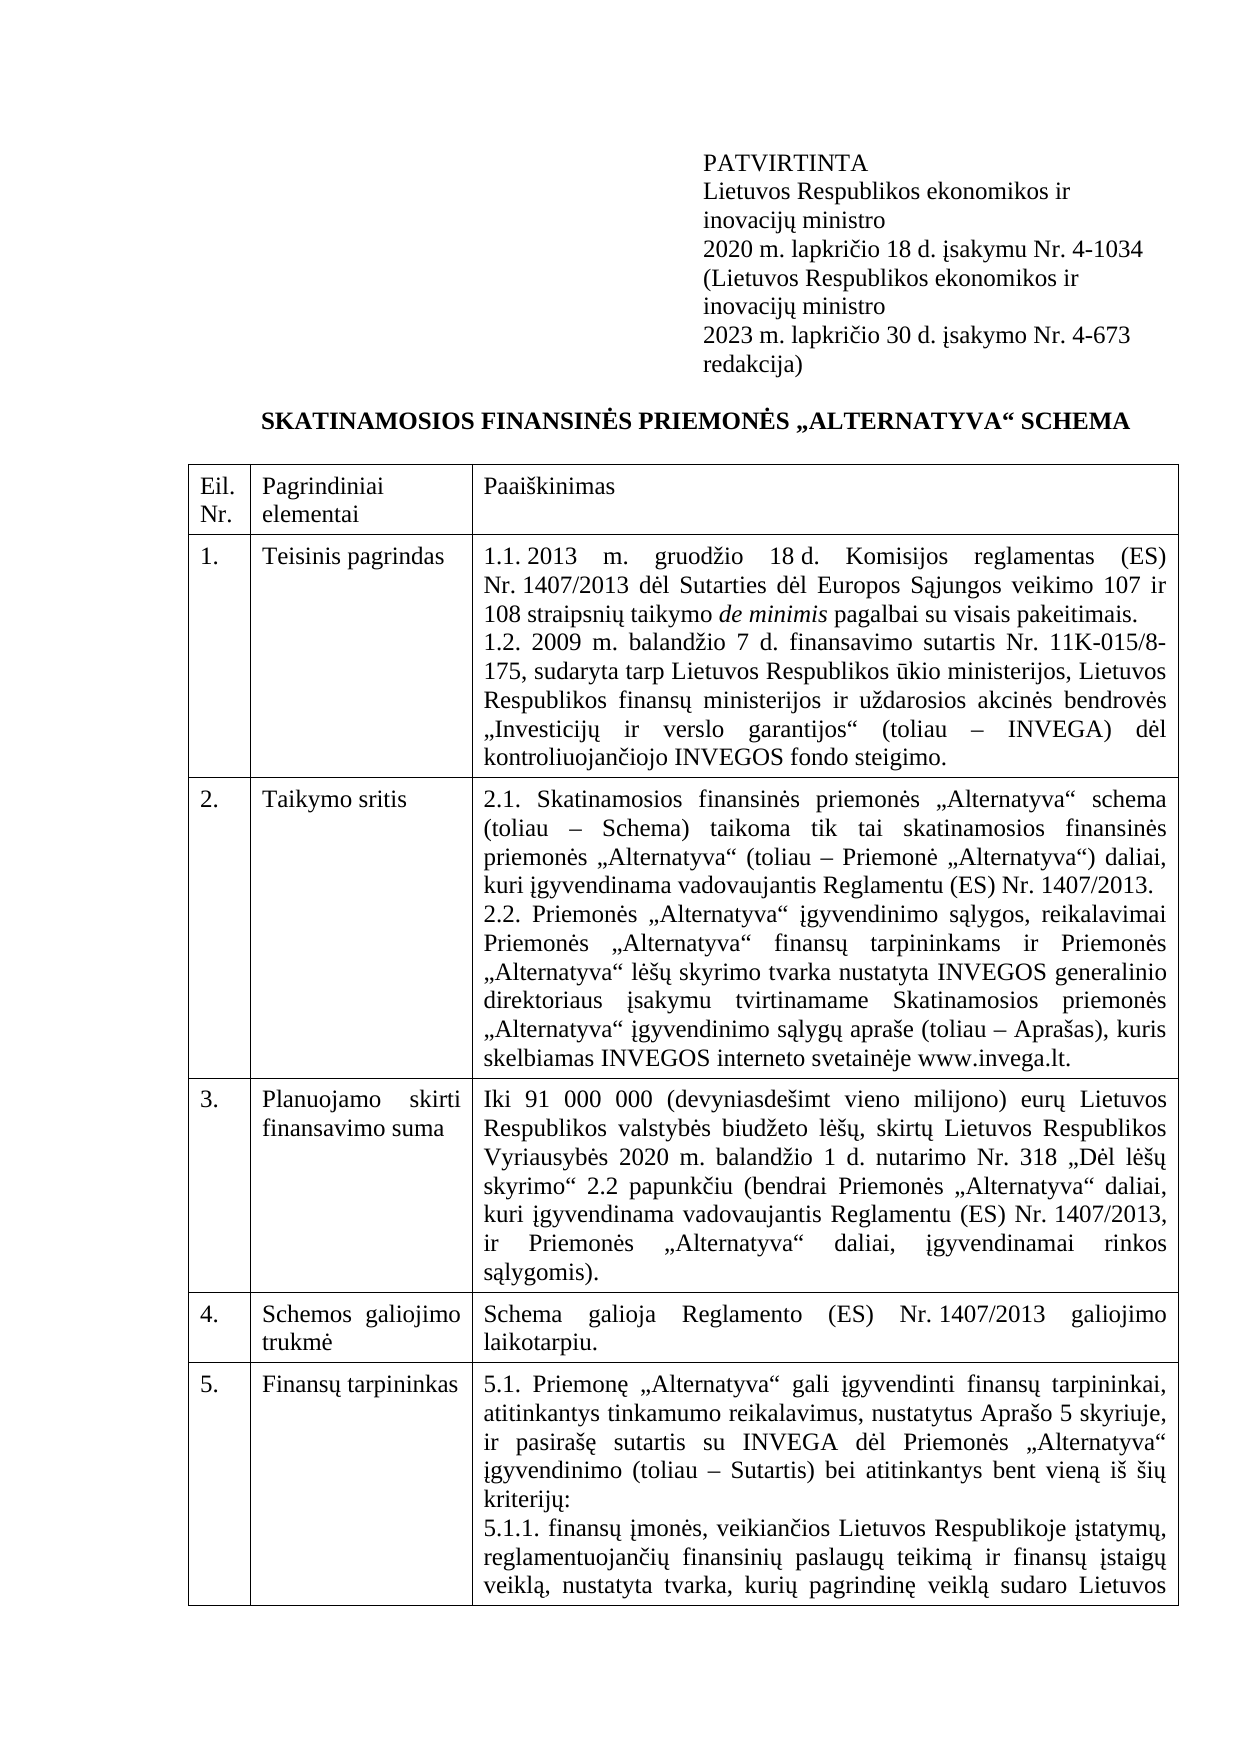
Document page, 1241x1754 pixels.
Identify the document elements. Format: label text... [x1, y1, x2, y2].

table_cell 2.1. Skatinamosios finansinės priemonės „Alternatyva“ schema (toliau – Schema) taikoma tik tai skatinamosios finansinės priemonės „Alternatyva“ (toliau – Priemonė „Alternatyva“) daliai, kuri įgyvendinama vadovaujantis Reglamentu (ES) Nr. 1407/2013. 2.2. Priemonės „Alternatyva“ įgyvendinimo sąlygos, reikalavimai Priemonės „Alternatyva“ finansų tarpininkams ir Priemonės „Alternatyva“ lėšų skyrimo tvarka nustatyta INVEGOS generalinio direktoriaus įsakymu tvirtinamame Skatinamosios priemonės „Alternatyva“ įgyvendinimo sąlygų apraše (toliau – Aprašas), kuris skelbiamas INVEGOS interneto svetainėje www.invega.lt. [473, 778, 1178, 1078]
text 2023 m. lapkričio 30 d. įsakymo Nr. 4-673 [177, 320, 1181, 349]
text skatinamosios finansinės priemonės „ALTERNATYVA“ SCHEMA [177, 406, 1181, 435]
text redakcija) [177, 349, 1181, 378]
text inovacijų ministro [177, 291, 1181, 320]
table_cell 3. [189, 1079, 250, 1292]
text PATVIRTINTA [177, 148, 1181, 176]
table_cell Finansų tarpininkas [251, 1363, 472, 1605]
table_cell Schemos galiojimo trukmė [251, 1293, 472, 1362]
text inovacijų ministro [177, 205, 1181, 234]
text Lietuvos Respublikos ekonomikos ir [177, 176, 1181, 205]
table_cell 2. [189, 778, 250, 1078]
table_cell 5. [189, 1363, 250, 1605]
table_header Pagrindiniai elementai [251, 465, 472, 534]
table_cell 1. [189, 535, 250, 777]
text 2020 m. lapkričio 18 d. įsakymu Nr. 4-1034 [177, 234, 1181, 263]
table_header Eil. Nr. [189, 465, 250, 534]
table_cell Taikymo sritis [251, 778, 472, 1078]
table_cell Iki 91 000 000 (devyniasdešimt vieno milijono) eurų Lietuvos Respublikos valstybės biudžeto lėšų, skirtų Lietuvos Respublikos Vyriausybės 2020 m. balandžio 1 d. nutarimo Nr. 318 „Dėl lėšų skyrimo“ 2.2 papunkčiu (bendrai Priemonės „Alternatyva“ daliai, kuri įgyvendinama vadovaujantis Reglamentu (ES) Nr. 1407/2013, ir Priemonės „Alternatyva“ daliai, įgyvendinamai rinkos sąlygomis). [473, 1079, 1178, 1292]
table_cell 1.1. 2013 m. gruodžio 18 d. Komisijos reglamentas (ES) Nr. 1407/2013 dėl Sutarties dėl Europos Sąjungos veikimo 107 ir 108 straipsnių taikymo de minimis pagalbai su visais pakeitimais. 1.2. 2009 m. balandžio 7 d. finansavimo sutartis Nr. 11K-015/8-175, sudaryta tarp Lietuvos Respublikos ūkio ministerijos, Lietuvos Respublikos finansų ministerijos ir uždarosios akcinės bendrovės „Investicijų ir verslo garantijos“ (toliau – INVEGA) dėl kontroliuojančiojo INVEGOS fondo steigimo. [473, 535, 1178, 777]
table_cell Schema galioja Reglamento (ES) Nr. 1407/2013 galiojimo laikotarpiu. [473, 1293, 1178, 1362]
table_cell 5.1. Priemonę „Alternatyva“ gali įgyvendinti finansų tarpininkai, atitinkantys tinkamumo reikalavimus, nustatytus Aprašo 5 skyriuje, ir pasirašę sutartis su INVEGA dėl Priemonės „Alternatyva“ įgyvendinimo (toliau – Sutartis) bei atitinkantys bent vieną iš šių kriterijų: 5.1.1. finansų įmonės, veikiančios Lietuvos Respublikoje įstatymų, reglamentuojančių finansinių paslaugų teikimą ir finansų įstaigų veiklą, nustatyta tvarka, kurių pagrindinę veiklą sudaro Lietuvos [473, 1363, 1178, 1605]
text (Lietuvos Respublikos ekonomikos ir [177, 263, 1181, 291]
table_cell 4. [189, 1293, 250, 1362]
table_cell Planuojamo skirti finansavimo suma [251, 1079, 472, 1292]
table_cell Teisinis pagrindas [251, 535, 472, 777]
table_header Paaiškinimas [473, 465, 1178, 534]
